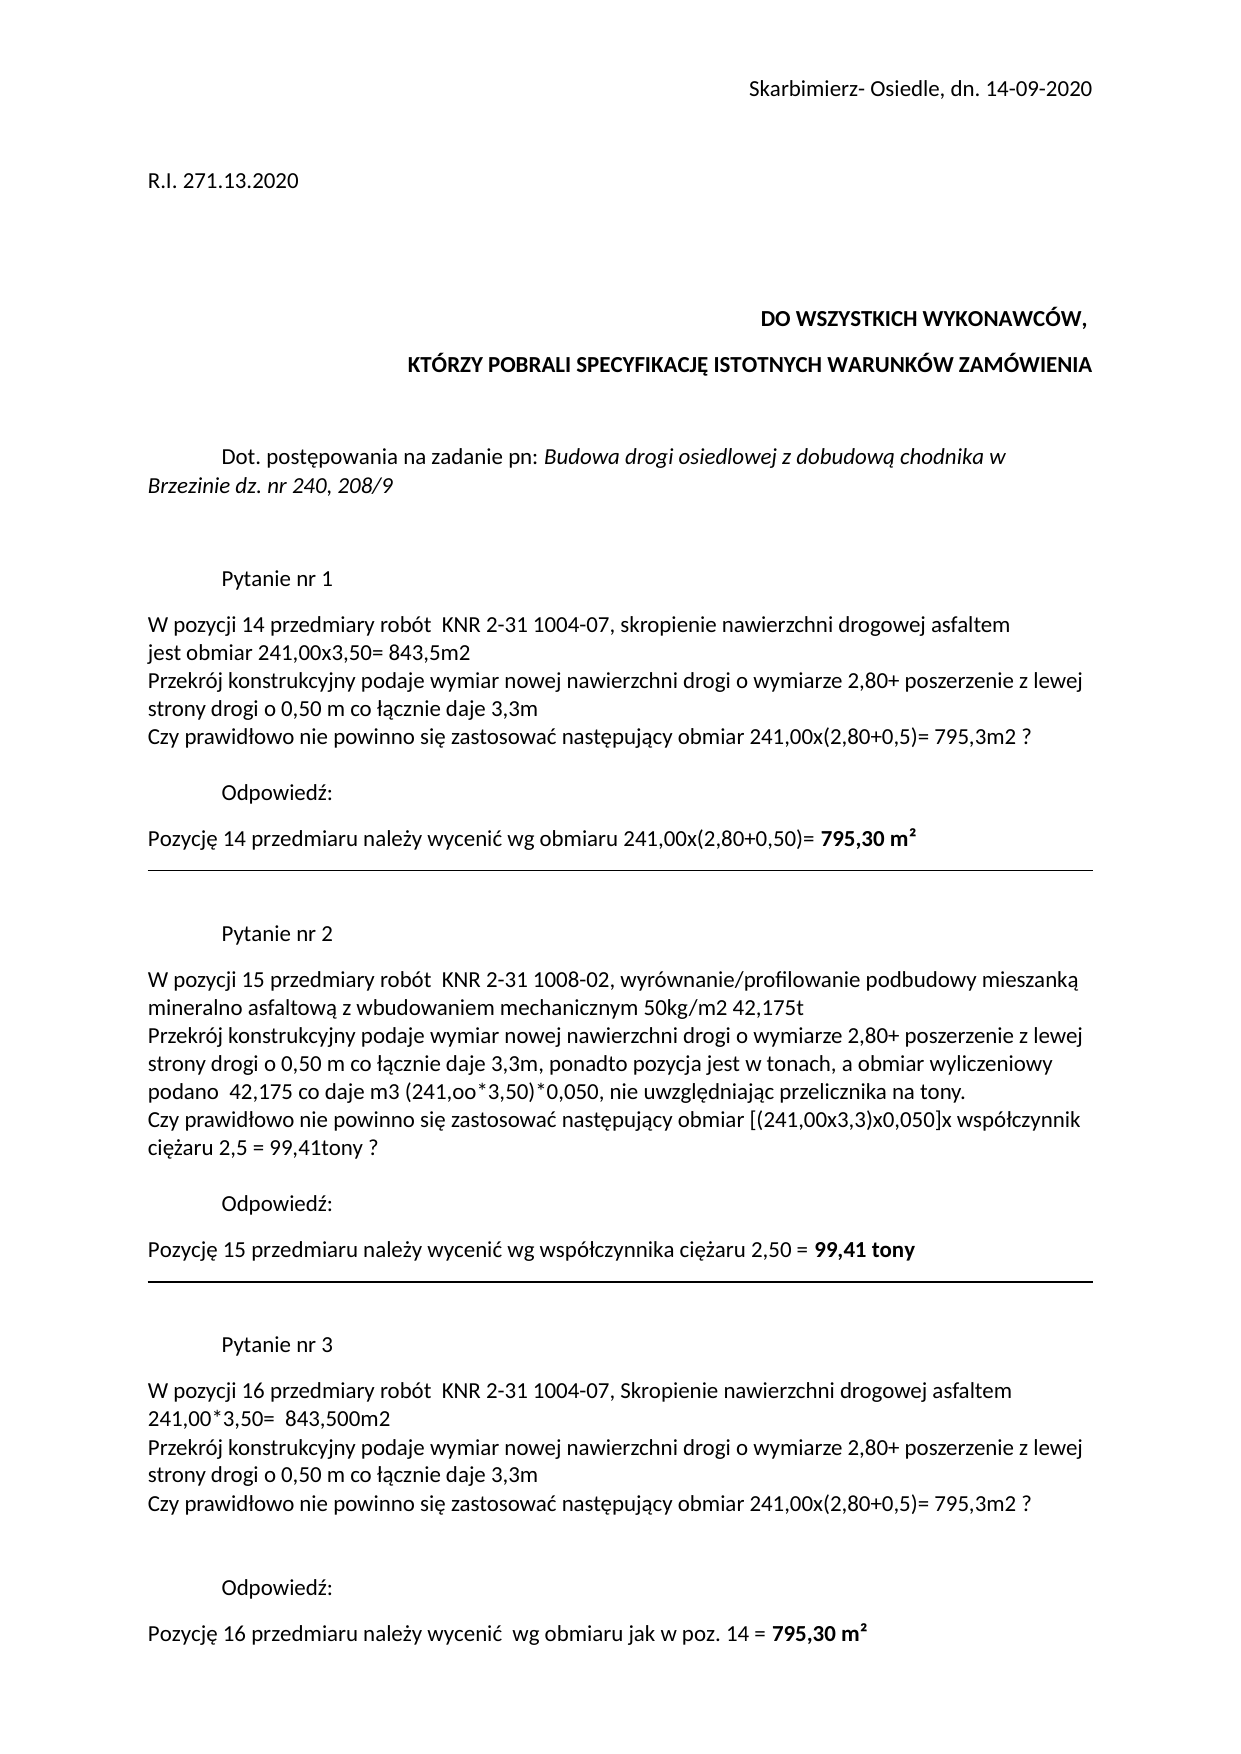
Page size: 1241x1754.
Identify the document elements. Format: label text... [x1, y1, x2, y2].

text Pozycję 15 przedmiaru należy wycenić wg współczynnika ciężaru 2,50 = 99,41 tony [148, 1235, 1093, 1263]
text Pozycję 16 przedmiaru należy wycenić wg obmiaru jak w poz. 14 = 795,30 m² [148, 1619, 1093, 1647]
text Czy prawidłowo nie powinno się zastosować następujący obmiar 241,00x(2,80+0,5)= 795,3m2 ? [148, 722, 1093, 750]
text Przekrój konstrukcyjny podaje wymiar nowej nawierzchni drogi o wymiarze 2,80+ poszerzenie z lewej strony drogi o 0,50 m co łącznie daje 3,3m [148, 1433, 1093, 1489]
text Pytanie nr 2 [148, 916, 1093, 947]
text Skarbimierz- Osiedle, dn. 14-09-2020 [148, 74, 1093, 102]
text Pytanie nr 1 [148, 564, 1093, 592]
text Czy prawidłowo nie powinno się zastosować następujący obmiar [(241,00x3,3)x0,050]x współczynnik ciężaru 2,5 = 99,41tony ? [148, 1105, 1093, 1161]
text W pozycji 14 przedmiary robót KNR 2-31 1004-07, skropienie nawierzchni drogowej asfaltem [148, 610, 1093, 638]
text Pozycję 14 przedmiaru należy wycenić wg obmiaru 241,00x(2,80+0,50)= 795,30 m² [148, 824, 1093, 852]
text Czy prawidłowo nie powinno się zastosować następujący obmiar 241,00x(2,80+0,5)= 795,3m2 ? [148, 1489, 1093, 1517]
text KTÓRZY POBRALI SPECYFIKACJĘ ISTOTNYCH WARUNKÓW ZAMÓWIENIA [148, 350, 1093, 378]
text W pozycji 16 przedmiary robót KNR 2-31 1004-07, Skropienie nawierzchni drogowej asfaltem 241,00*3,50= 843,500m2 [148, 1377, 1093, 1433]
text Odpowiedź: [148, 1189, 1093, 1217]
text R.I. 271.13.2020 [148, 166, 1093, 194]
text Przekrój konstrukcyjny podaje wymiar nowej nawierzchni drogi o wymiarze 2,80+ poszerzenie z lewej strony drogi o 0,50 m co łącznie daje 3,3m, ponadto pozycja jest w tonach, a obmiar wyliczeniowy podano 42,175 co daje m3 (241,oo*3,50)*0,050, nie uwzględniając przelicznika na tony. [148, 1021, 1093, 1105]
text Odpowiedź: [148, 778, 1093, 806]
text W pozycji 15 przedmiary robót KNR 2-31 1008-02, wyrównanie/profilowanie podbudowy mieszanką mineralno asfaltową z wbudowaniem mechanicznym 50kg/m2 42,175t [148, 965, 1093, 1021]
text DO WSZYSTKICH WYKONAWCÓW, [148, 304, 1093, 332]
text Pytanie nr 3 [148, 1327, 1093, 1358]
text Odpowiedź: [148, 1573, 1093, 1601]
text jest obmiar 241,00x3,50= 843,5m2 [148, 638, 1093, 666]
text Dot. postępowania na zadanie pn: Budowa drogi osiedlowej z dobudową chodnika w Brzezinie dz. nr 240, 208/9 [148, 442, 1093, 499]
text Przekrój konstrukcyjny podaje wymiar nowej nawierzchni drogi o wymiarze 2,80+ poszerzenie z lewej strony drogi o 0,50 m co łącznie daje 3,3m [148, 666, 1093, 722]
